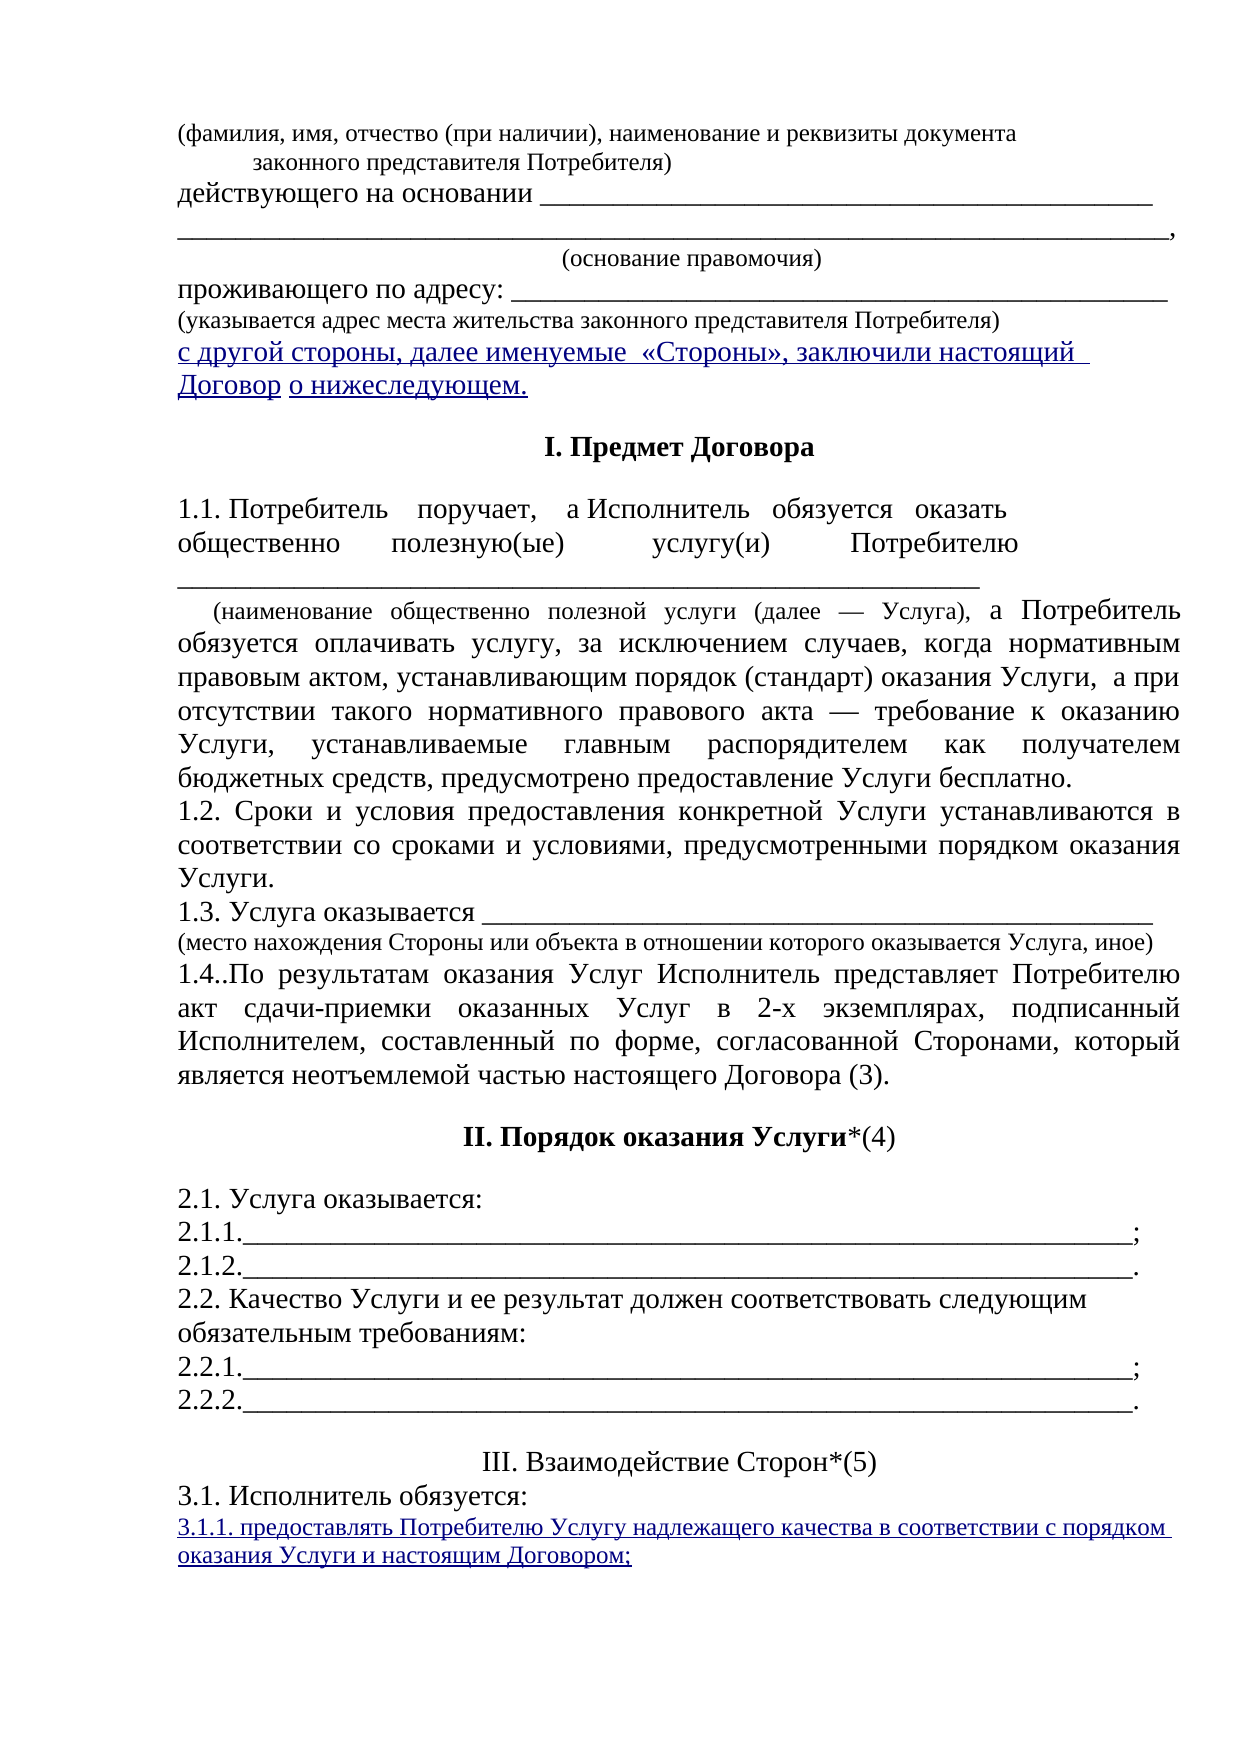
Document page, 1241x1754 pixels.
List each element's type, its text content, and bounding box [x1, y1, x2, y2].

text (основание правомочия) [177, 243, 1181, 271]
text 3.1.1. предоставлять Потребителю Услугу надлежащего качества в соответствии с порядком оказания Услуги и настоящим Договором; [177, 1512, 1181, 1569]
text 2.1.1._____________________________________________________________; [177, 1214, 1181, 1248]
text 1.2. Сроки и условия предоставления конкретной Услуги устанавливаются в соответствии со сроками и условиями, предусмотренными порядком оказания Услуги. [177, 793, 1181, 894]
text проживающего по адресу: _____________________________________________ [177, 271, 1181, 305]
text действующего на основании __________________________________________ ____________________________________________________________________, [177, 176, 1181, 243]
subtitle III. Взаимодействие Сторон*(5) [177, 1444, 1181, 1478]
text 2.2. Качество Услуги и ее результат должен соответствовать следующим [177, 1282, 1181, 1315]
text I. Предмет Договора [177, 429, 1181, 463]
text с другой стороны, далее именуемые «Стороны», заключили настоящий Договор о нижеследующем. [177, 334, 1181, 401]
text (указывается адрес места жительства законного представителя Потребителя) [177, 305, 1181, 334]
text 1.1. Потребитель поручает, а Исполнитель обязуется оказать [177, 491, 1181, 525]
text 1.4..По результатам оказания Услуг Исполнитель представляет Потребителю акт сдачи-приемки оказанных Услуг в 2-х экземплярах, подписанный Исполнителем, составленный по форме, согласованной Сторонами, который является неотъемлемой частью настоящего Договора (3). [177, 956, 1181, 1090]
text обязательным требованиям: [177, 1315, 1181, 1349]
text (наименование общественно полезной услуги (далее — Услуга), а Потребитель обязуется оплачивать услугу, за исключением случаев, когда нормативным правовым актом, устанавливающим порядок (стандарт) оказания Услуги, а при отсутствии такого нормативного правового акта — требование к оказанию Услуги, устанавливаемые главным распорядителем как получателем бюджетных средств, предусмотрено предоставление Услуги бесплатно. [177, 592, 1181, 793]
text 2.2.1._____________________________________________________________; [177, 1349, 1181, 1382]
text 2.2.2._____________________________________________________________. [177, 1382, 1181, 1416]
text 1.3. Услуга оказывается ______________________________________________ [177, 894, 1181, 927]
text законного представителя Потребителя) [177, 147, 1181, 176]
text (место нахождения Стороны или объекта в отношении которого оказывается Услуга, иное) [177, 927, 1181, 956]
text 3.1. Исполнитель обязуется: [177, 1478, 1181, 1512]
text II. Порядок оказания Услуги*(4) [177, 1119, 1181, 1153]
text _______________________________________________________ [177, 558, 1181, 592]
text общественно полезную(ые) услугу(и) Потребителю [177, 525, 1181, 558]
text 2.1.2._____________________________________________________________. [177, 1248, 1181, 1282]
text (фамилия, имя, отчество (при наличии), наименование и реквизиты документа [177, 118, 1181, 147]
text 2.1. Услуга оказывается: [177, 1181, 1181, 1214]
